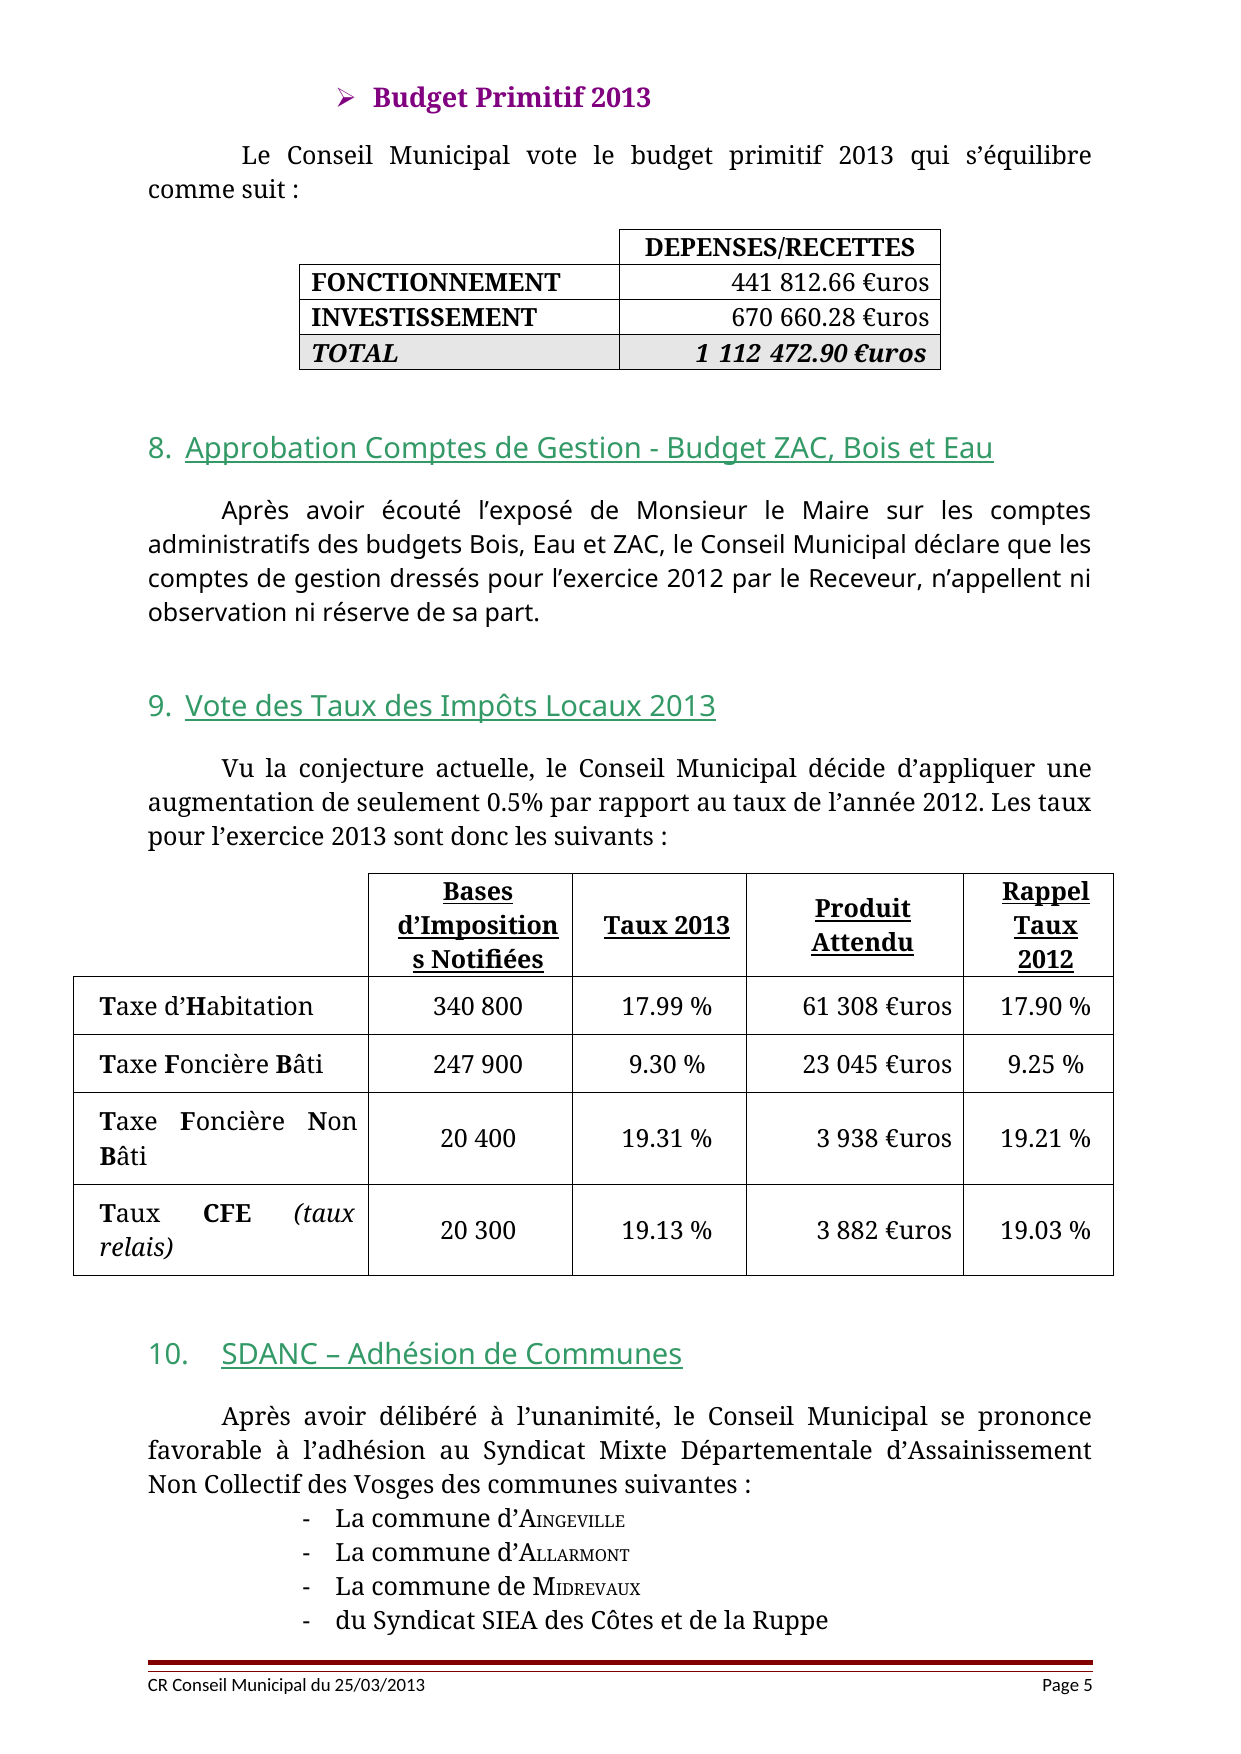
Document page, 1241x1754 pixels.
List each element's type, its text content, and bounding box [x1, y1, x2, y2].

list Vote des Taux des Impôts Locaux 2013 [148, 686, 1093, 725]
table_cell 19.21 % [964, 1093, 1113, 1183]
table_header Bases d’Impositions Notifiées [369, 874, 572, 976]
table_header Produit Attendu [747, 874, 963, 976]
text Après avoir délibéré à l’unanimité, le Conseil Municipal se prononce favorable à l’adhésion au Syndicat Mixte Départementale d’Assainissement Non Collectif des Vosges des communes suivantes : [148, 1398, 1093, 1501]
table_cell TOTAL [300, 335, 619, 369]
list La commune de Midrevaux [302, 1569, 1093, 1603]
table_header Rappel Taux 2012 [964, 874, 1113, 976]
table_cell Taux CFE (taux relais) [74, 1185, 368, 1275]
table_cell INVESTISSEMENT [300, 300, 619, 334]
table_cell 19.13 % [573, 1185, 746, 1275]
table_cell Taxe Foncière Bâti [74, 1035, 368, 1092]
table_cell 9.25 % [964, 1035, 1113, 1092]
text Vu la conjecture actuelle, le Conseil Municipal décide d’appliquer une augmentation de seulement 0.5% par rapport au taux de l’année 2012. Les taux pour l’exercice 2013 sont donc les suivants : [148, 751, 1093, 853]
list SDANC – Adhésion de Communes [148, 1333, 1093, 1373]
table_cell 20 300 [369, 1185, 572, 1275]
table_cell 247 900 [369, 1035, 572, 1092]
text Après avoir écouté l’exposé de Monsieur le Maire sur les comptes administratifs des budgets Bois, Eau et ZAC, le Conseil Municipal déclare que les comptes de gestion dressés pour l’exercice 2012 par le Receveur, n’appellent ni observation ni réserve de sa part. [148, 492, 1093, 629]
table_header [300, 229, 619, 264]
table_header Taux 2013 [573, 874, 746, 976]
table_cell 9.30 % [573, 1035, 746, 1092]
table_cell 19.03 % [964, 1185, 1113, 1275]
table_cell Taxe d’Habitation [74, 977, 368, 1034]
list La commune d’Allarmont [302, 1535, 1093, 1569]
table_cell 61 308 €uros [747, 977, 963, 1034]
list La commune d’Aingeville [302, 1501, 1093, 1535]
table_cell FONCTIONNEMENT [300, 265, 619, 299]
table_header DEPENSES/RECETTES [620, 230, 940, 264]
list Budget Primitif 2013 [335, 78, 1093, 115]
text Le Conseil Municipal vote le budget primitif 2013 qui s’équilibre comme suit : [148, 138, 1093, 206]
list du Syndicat SIEA des Côtes et de la Ruppe [302, 1603, 1093, 1637]
table_cell 3 938 €uros [747, 1093, 963, 1183]
table_cell 1 112 472.90 €uros [620, 335, 940, 369]
table_cell 23 045 €uros [747, 1035, 963, 1092]
table_cell Taxe Foncière Non Bâti [74, 1093, 368, 1183]
table_cell 670 660.28 €uros [620, 300, 940, 334]
table_cell 3 882 €uros [747, 1185, 963, 1275]
table_header [73, 873, 368, 976]
table_cell 340 800 [369, 977, 572, 1034]
table_cell 19.31 % [573, 1093, 746, 1183]
table_cell 441 812.66 €uros [620, 265, 940, 299]
table_cell 17.99 % [573, 977, 746, 1034]
list Approbation Comptes de Gestion - Budget ZAC, Bois et Eau [148, 427, 1093, 467]
table_cell 20 400 [369, 1093, 572, 1183]
table_cell 17.90 % [964, 977, 1113, 1034]
